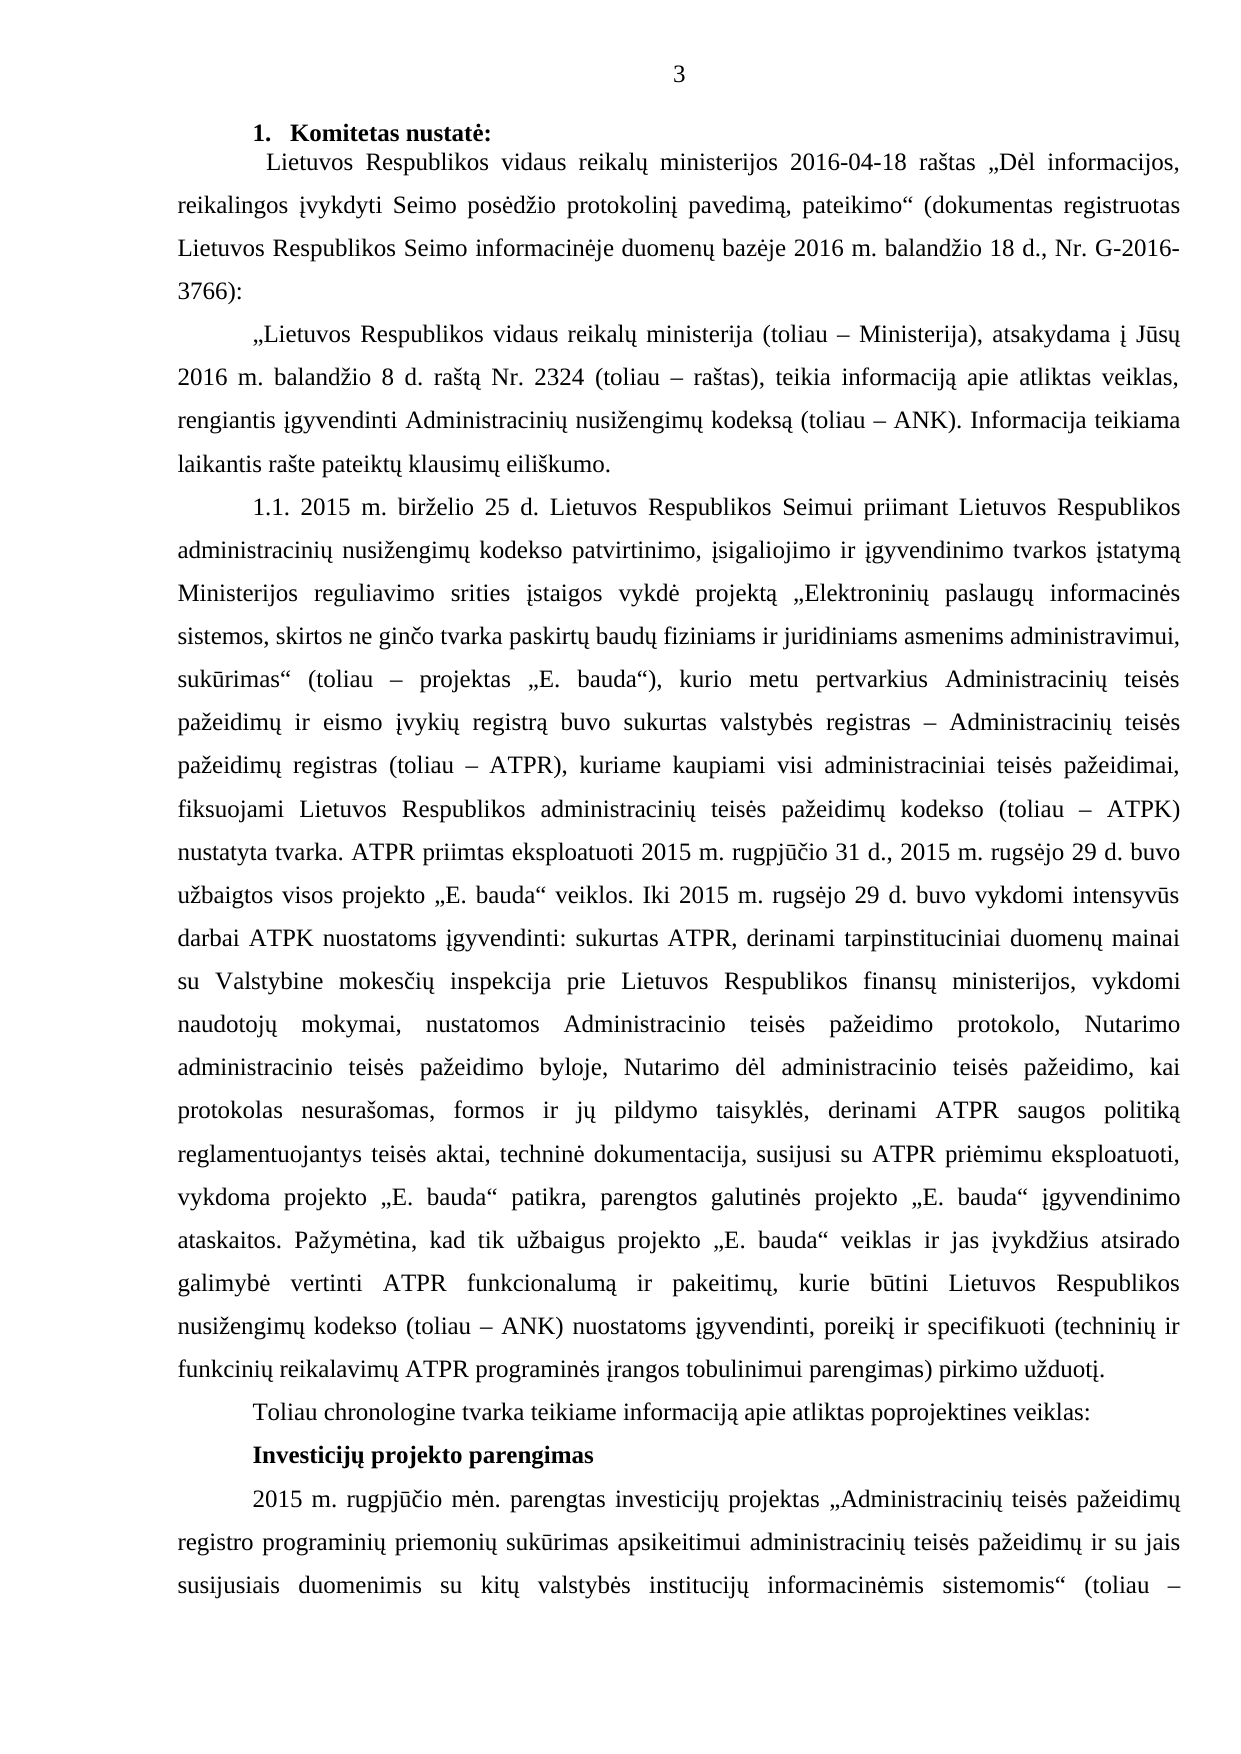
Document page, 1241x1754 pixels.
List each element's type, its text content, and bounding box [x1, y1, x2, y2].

text Toliau chronologine tvarka teikiame informaciją apie atliktas poprojektines veiklas: [177, 1397, 1181, 1426]
text 1.1. 2015 m. birželio 25 d. Lietuvos Respublikos Seimui priimant Lietuvos Respublikos administracinių nusižengimų kodekso patvirtinimo, įsigaliojimo ir įgyvendinimo tvarkos įstatymą Ministerijos reguliavimo srities įstaigos vykdė projektą „Elektroninių paslaugų informacinės sistemos, skirtos ne ginčo tvarka paskirtų baudų fiziniams ir juridiniams asmenims administravimui, sukūrimas“ (toliau – projektas „E. bauda“), kurio metu pertvarkius Administracinių teisės pažeidimų ir eismo įvykių registrą buvo sukurtas valstybės registras – Administracinių teisės pažeidimų registras (toliau – ATPR), kuriame kaupiami visi administraciniai teisės pažeidimai, fiksuojami Lietuvos Respublikos administracinių teisės pažeidimų kodekso (toliau – ATPK) nustatyta tvarka. ATPR priimtas eksploatuoti 2015 m. rugpjūčio 31 d., 2015 m. rugsėjo 29 d. buvo užbaigtos visos projekto „E. bauda“ veiklos. Iki 2015 m. rugsėjo 29 d. buvo vykdomi intensyvūs darbai ATPK nuostatoms įgyvendinti: sukurtas ATPR, derinami tarpinstituciniai duomenų mainai su Valstybine mokesčių inspekcija prie Lietuvos Respublikos finansų ministerijos, vykdomi naudotojų mokymai, nustatomos Administracinio teisės pažeidimo protokolo, Nutarimo administracinio teisės pažeidimo byloje, Nutarimo dėl administracinio teisės pažeidimo, kai protokolas nesurašomas, formos ir jų pildymo taisyklės, derinami ATPR saugos politiką reglamentuojantys teisės aktai, techninė dokumentacija, susijusi su ATPR priėmimu eksploatuoti, vykdoma projekto „E. bauda“ patikra, parengtos galutinės projekto „E. bauda“ įgyvendinimo ataskaitos. Pažymėtina, kad tik užbaigus projekto „E. bauda“ veiklas ir jas įvykdžius atsirado galimybė vertinti ATPR funkcionalumą ir pakeitimų, kurie būtini Lietuvos Respublikos nusižengimų kodekso (toliau – ANK) nuostatoms įgyvendinti, poreikį ir specifikuoti (techninių ir funkcinių reikalavimų ATPR programinės įrangos tobulinimui parengimas) pirkimo užduotį. [177, 492, 1181, 1383]
text 1. Komitetas nustatė: [252, 118, 1181, 147]
text Lietuvos Respublikos vidaus reikalų ministerijos 2016-04-18 raštas „Dėl informacijos, reikalingos įvykdyti Seimo posėdžio protokolinį pavedimą, pateikimo“ (dokumentas registruotas Lietuvos Respublikos Seimo informacinėje duomenų bazėje 2016 m. balandžio 18 d., Nr. G-2016-3766): [177, 147, 1181, 305]
text 2015 m. rugpjūčio mėn. parengtas investicijų projektas „Administracinių teisės pažeidimų registro programinių priemonių sukūrimas apsikeitimui administracinių teisės pažeidimų ir su jais susijusiais duomenimis su kitų valstybės institucijų informacinėmis sistemomis“ (toliau – [177, 1484, 1181, 1599]
text Investicijų projekto parengimas [177, 1441, 1181, 1469]
text „Lietuvos Respublikos vidaus reikalų ministerija (toliau – Ministerija), atsakydama į Jūsų 2016 m. balandžio 8 d. raštą Nr. 2324 (toliau – raštas), teikia informaciją apie atliktas veiklas, rengiantis įgyvendinti Administracinių nusižengimų kodeksą (toliau – ANK). Informacija teikiama laikantis rašte pateiktų klausimų eiliškumo. [177, 319, 1181, 477]
